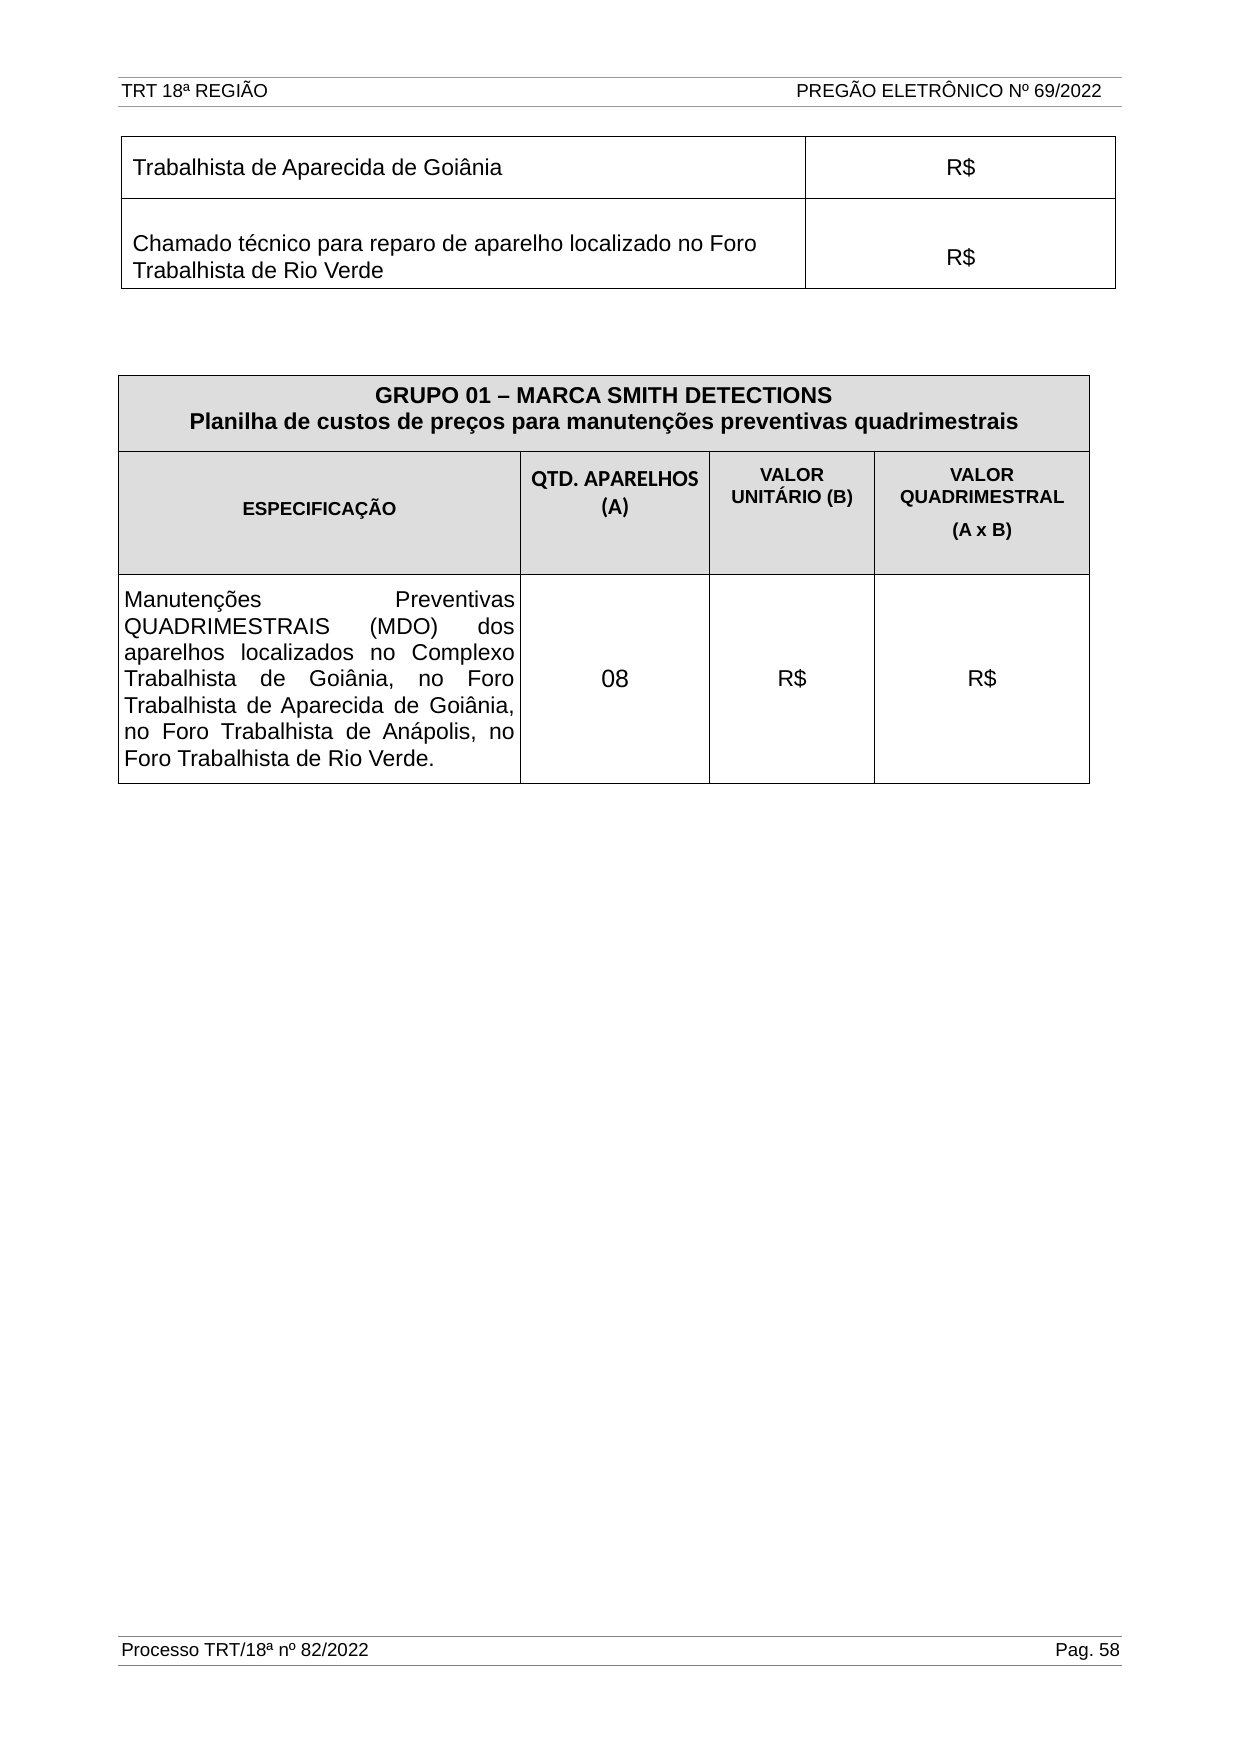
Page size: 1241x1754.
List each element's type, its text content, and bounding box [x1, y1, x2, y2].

table_cell 08 [521, 575, 709, 782]
table_cell VALOR QUADRIMESTRAL (A x B) [875, 452, 1089, 574]
table_cell R$ [710, 575, 874, 782]
table_cell Trabalhista de Aparecida de Goiânia [122, 137, 805, 198]
table_cell Manutenções Preventivas QUADRIMESTRAIS (MDO) dos aparelhos localizados no Complexo Trabalhista de Goiânia, no Foro Trabalhista de Aparecida de Goiânia, no Foro Trabalhista de Anápolis, no Foro Trabalhista de Rio Verde. [119, 575, 520, 782]
table_cell QTD. APARELHOS (A) [521, 452, 709, 574]
table_cell ESPECIFICAÇÃO [119, 452, 520, 574]
table_cell Chamado técnico para reparo de aparelho localizado no Foro Trabalhista de Rio Verde [122, 199, 805, 287]
table_cell VALOR UNITÁRIO (B) [710, 452, 874, 574]
table_header GRUPO 01 – MARCA SMITH DETECTIONS Planilha de custos de preços para manutenções preventivas quadrimestrais [119, 376, 1089, 451]
table_cell R$ [806, 137, 1115, 198]
table_cell R$ [875, 575, 1089, 782]
table_cell R$ [806, 199, 1115, 287]
